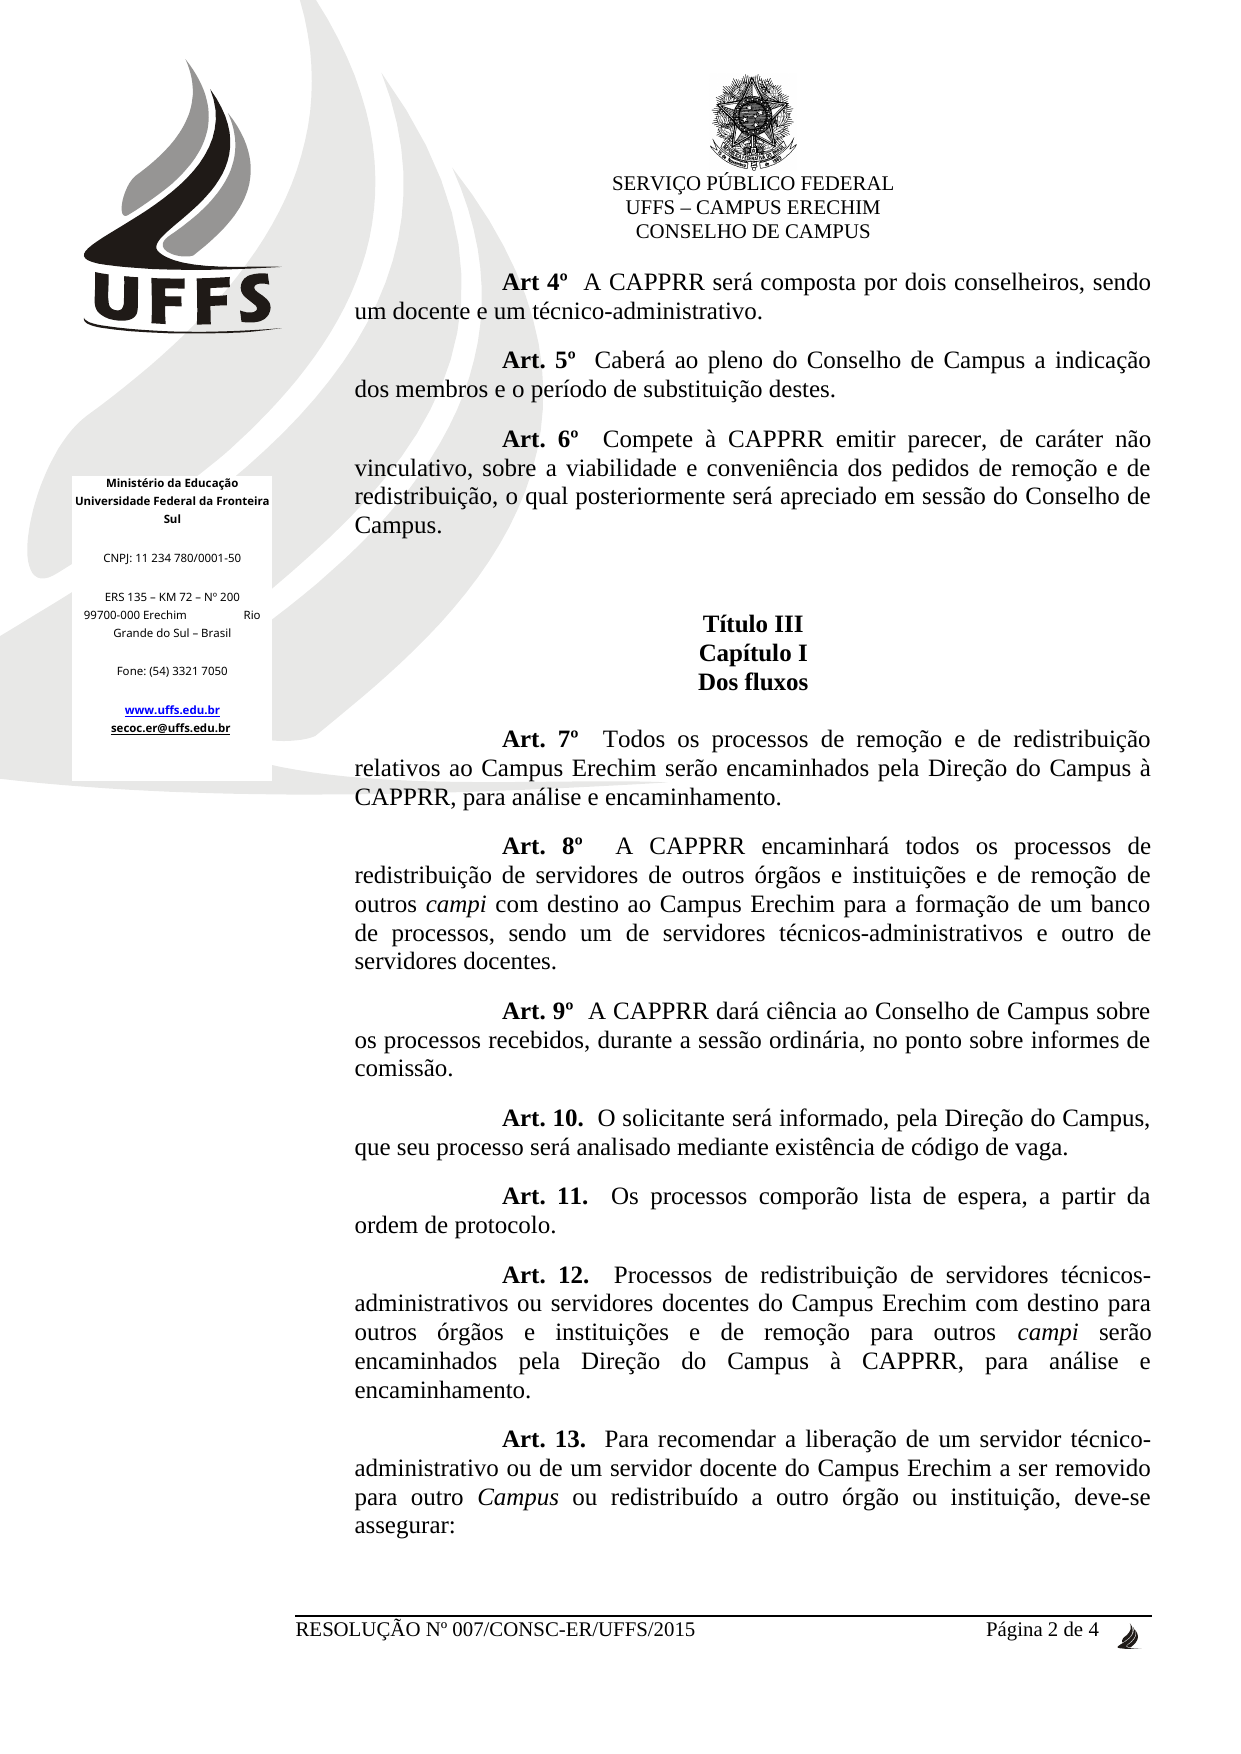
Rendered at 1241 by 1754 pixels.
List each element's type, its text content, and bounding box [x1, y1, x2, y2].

text Art 4º A CAPPRR será composta por dois conselheiros, sendo um docente e um técnico-administrativo. [354, 267, 390, 325]
text Art. 13. Para recomendar a liberação de um servidor técnico-administrativo ou de um servidor docente do Campus Erechim a ser removido para outro Campus ou redistribuído a outro órgão ou instituição, deve-se assegurar: [354, 1424, 1152, 1539]
text Art. 5º Caberá ao pleno do Conselho de Campus a indicação dos membros e o período de substituição destes. [540, 346, 1152, 403]
text Art. 6º Compete à CAPPRR emitir parecer, de caráter não vinculativo, sobre a viabilidade e conveniência dos pedidos de remoção e de redistribuição, o qual posteriormente será apreciado em sessão do Conselho de Campus. [354, 424, 449, 539]
text Art. 7º Todos os processos de remoção e de redistribuição relativos ao Campus Erechim serão encaminhados pela Direção do Campus à CAPPRR, para análise e encaminhamento. [354, 724, 1152, 811]
text Capítulo I [398, 638, 1152, 667]
text Art. 10. O solicitante será informado, pela Direção do Campus, que seu processo será analisado mediante existência de código de vaga. [354, 1103, 1152, 1161]
text Art. 6º Compete à CAPPRR emitir parecer, de caráter não vinculativo, sobre a viabilidade e conveniência dos pedidos de remoção e de redistribuição, o qual posteriormente será apreciado em sessão do Conselho de Campus. [504, 424, 1152, 539]
text Art. 12. Processos de redistribuição de servidores técnicos-administrativos ou servidores docentes do Campus Erechim com destino para outros órgãos e instituições e de remoção para outros campi serão encaminhados pela Direção do Campus à CAPPRR, para análise e encaminhamento. [354, 1260, 1152, 1403]
text Art. 5º Caberá ao pleno do Conselho de Campus a indicação dos membros e o período de substituição destes. [434, 346, 476, 403]
text Art. 11. Os processos comporão lista de espera, a partir da ordem de protocolo. [354, 1181, 1152, 1239]
text Art 4º A CAPPRR será composta por dois conselheiros, sendo um docente e um técnico-administrativo. [515, 267, 1152, 325]
text Art. 9º A CAPPRR dará ciência ao Conselho de Campus sobre os processos recebidos, durante a sessão ordinária, no ponto sobre informes de comissão. [354, 996, 1152, 1082]
text Art. 8º A CAPPRR encaminhará todos os processos de redistribuição de servidores de outros órgãos e instituições e de remoção de outros campi com destino ao Campus Erechim para a formação de um banco de processos, sendo um de servidores técnicos-administrativos e outro de servidores docentes. [354, 831, 1152, 975]
text Dos fluxos [365, 667, 1152, 696]
text Título III [428, 609, 1152, 638]
